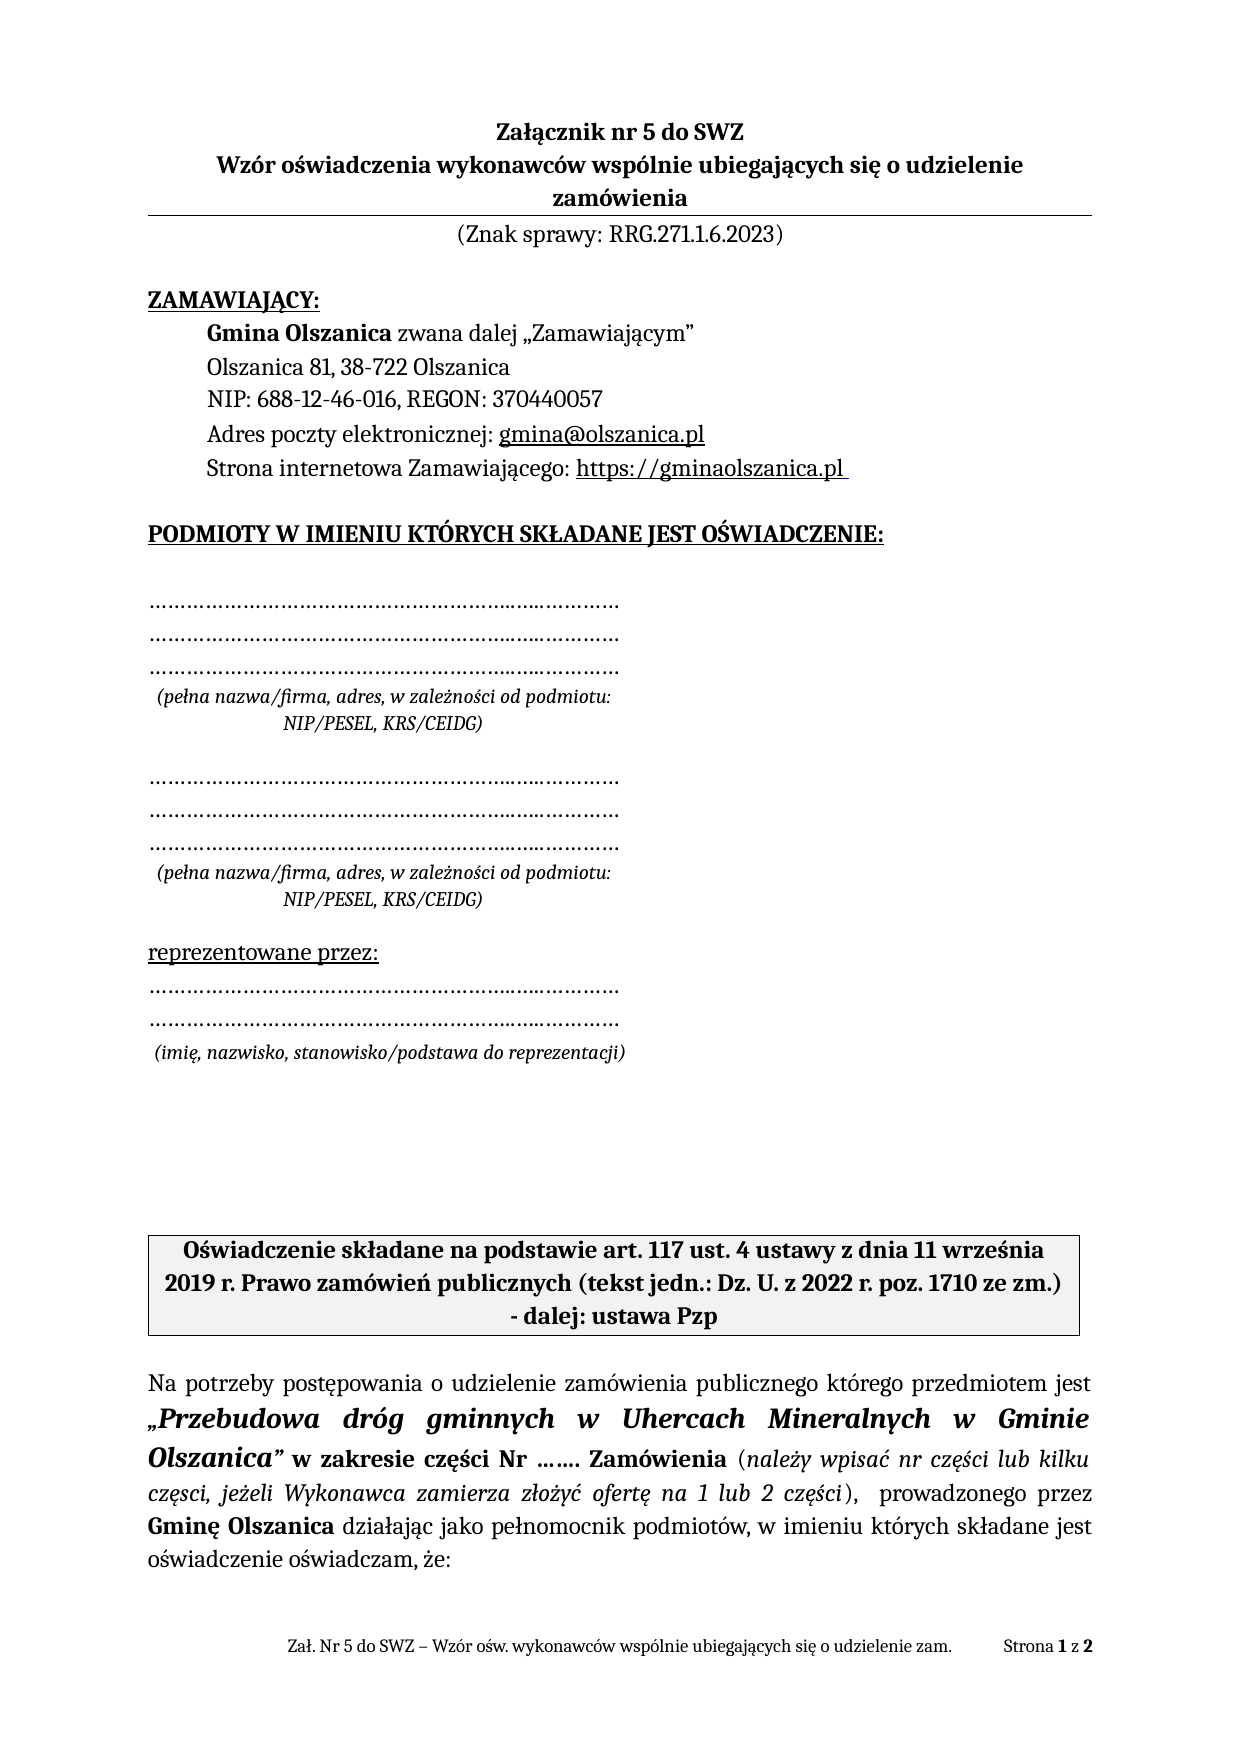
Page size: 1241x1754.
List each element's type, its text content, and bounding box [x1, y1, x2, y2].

text …………………………………………………..…..………… [148, 828, 650, 856]
text PODMIOTY W IMIENIU KTÓRYCH SKŁADANE JEST OŚWIADCZENIE: [148, 519, 1092, 548]
text (imię, nazwisko, stanowisko/podstawa do reprezentacji) [148, 1037, 1092, 1065]
text …………………………………………………..…..………… [148, 652, 650, 680]
text …………………………………………………..…..………… [148, 971, 650, 999]
subtitle Strona internetowa Zamawiającego: https://gminaolszanica.pl [207, 453, 1092, 482]
text Na potrzeby postępowania o udzielenie zamówienia publicznego którego przedmiotem jest „Przebudowa dróg gminnych w Uhercach Mineralnych w Gminie Olszanica” w zakresie części Nr ……. Zamówienia (należy wpisać nr części lub kilku częsci, jeżeli Wykonawca zamierza złożyć ofertę na 1 lub 2 części), prowadzonego przez Gminę Olszanica działając jako pełnomocnik podmiotów, w imieniu których składane jest oświadczenie oświadczam, że: [148, 1369, 1092, 1574]
subtitle Olszanica 81, 38-722 Olszanica [207, 352, 1092, 381]
text …………………………………………………..…..………… [148, 794, 650, 823]
text …………………………………………………..…..………… [148, 1004, 650, 1032]
subtitle NIP: 688-12-46-016, REGON: 370440057 [207, 385, 1092, 414]
text …………………………………………………..…..………… [148, 762, 650, 790]
text …………………………………………………..…..………… [148, 618, 650, 647]
text Załącznik nr 5 do SWZ [148, 118, 1092, 147]
subtitle Gmina Olszanica zwana dalej „Zamawiającym” [207, 319, 1092, 348]
table_header Oświadczenie składane na podstawie art. 117 ust. 4 ustawy z dnia 11 września 2019 r. Prawo zamówień publicznych (tekst jedn.: Dz. U. z 2022 r. poz. 1710 ze zm.) - dalej: ustawa Pzp [149, 1236, 1079, 1335]
text …………………………………………………..…..………… [148, 586, 650, 614]
subtitle Adres poczty elektronicznej: gmina@olszanica.pl [207, 418, 1092, 449]
text (pełna nazwa/firma, adres, w zależności od podmiotu: NIP/PESEL, KRS/CEIDG) [148, 684, 621, 736]
text reprezentowane przez: [148, 938, 1092, 966]
text ZAMAWIAJĄCY: [148, 286, 1092, 315]
text (Znak sprawy: RRG.271.1.6.2023) [148, 220, 1092, 249]
text (pełna nazwa/firma, adres, w zależności od podmiotu: NIP/PESEL, KRS/CEIDG) [148, 861, 621, 912]
text Wzór oświadczenia wykonawców wspólnie ubiegających się o udzielenie zamówienia [148, 151, 1092, 215]
